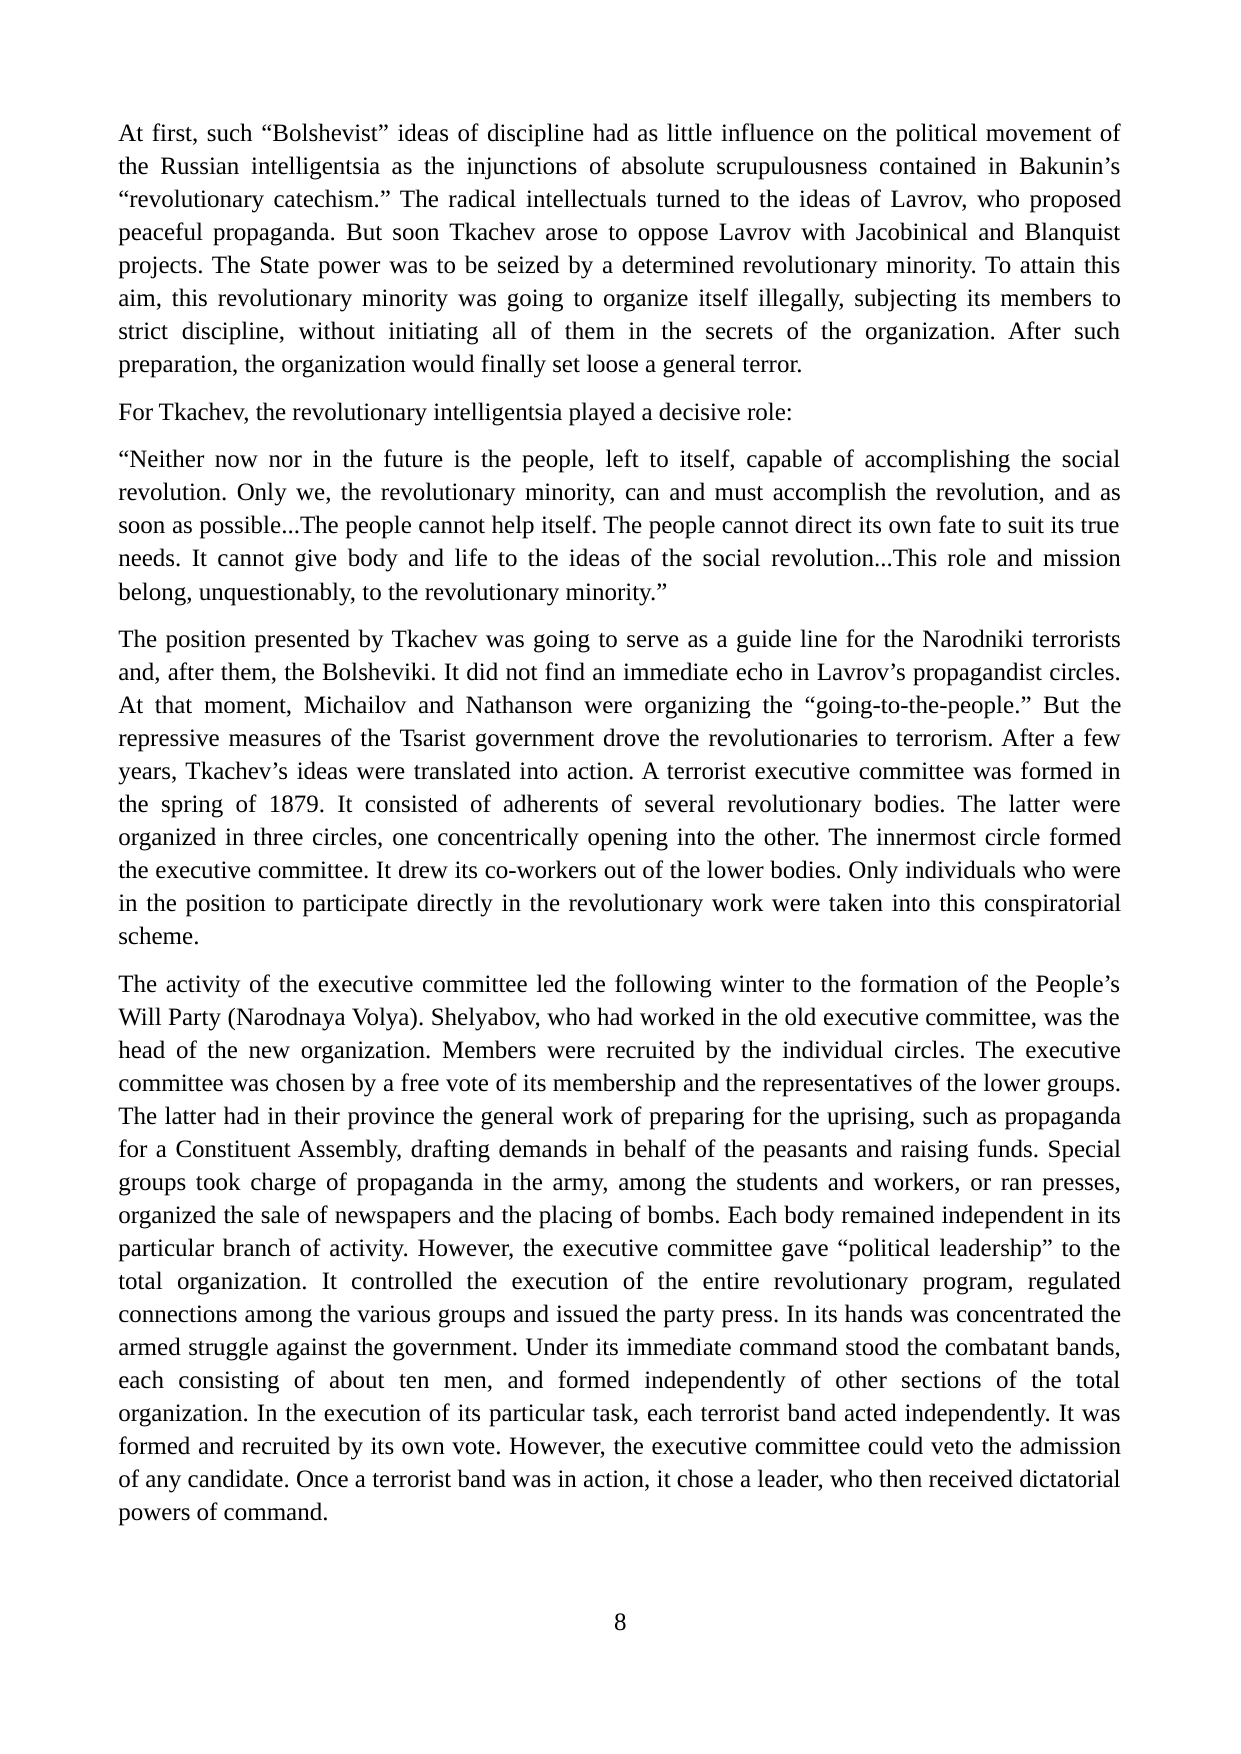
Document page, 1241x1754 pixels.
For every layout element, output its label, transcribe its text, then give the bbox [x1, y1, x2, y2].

text The position presented by Tkachev was going to serve as a guide line for the Narodniki terrorists and, after them, the Bolsheviki. It did not find an immediate echo in Lavrov’s propagandist circles. At that moment, Michailov and Nathanson were organizing the “going-to-the-people.” But the repressive measures of the Tsarist government drove the revolutionaries to terrorism. After a few years, Tkachev’s ideas were translated into action. A terrorist executive committee was formed in the spring of 1879. It consisted of adherents of several revolutionary bodies. The latter were organized in three circles, one concentrically opening into the other. The innermost circle formed the executive committee. It drew its co-workers out of the lower bodies. Only individuals who were in the position to participate directly in the revolutionary work were taken into this conspiratorial scheme. [118, 624, 1122, 950]
text For Tkachev, the revolutionary intelligentsia played a decisive role: [118, 397, 1122, 426]
text At first, such “Bolshevist” ideas of discipline had as little influence on the political movement of the Russian intelligentsia as the injunctions of absolute scrupulousness contained in Bakunin’s “revolutionary catechism.” The radical intellectuals turned to the ideas of Lavrov, who proposed peaceful propaganda. But soon Tkachev arose to oppose Lavrov with Jacobinical and Blanquist projects. The State power was to be seized by a determined revolutionary minority. To attain this aim, this revolutionary minority was going to organize itself illegally, subjecting its members to strict discipline, without initiating all of them in the secrets of the organization. After such preparation, the organization would finally set loose a general terror. [118, 118, 1122, 378]
text “Neither now nor in the future is the people, left to itself, capable of accomplishing the social revolution. Only we, the revolutionary minority, can and must accomplish the revolution, and as soon as possible...The people cannot help itself. The people cannot direct its own fate to suit its true needs. It cannot give body and life to the ideas of the social revolution...This role and mission belong, unquestionably, to the revolutionary minority.” [118, 444, 1122, 605]
text The activity of the executive committee led the following winter to the formation of the People’s Will Party (Narodnaya Volya). Shelyabov, who had worked in the old executive committee, was the head of the new organization. Members were recruited by the individual circles. The executive committee was chosen by a free vote of its membership and the representatives of the lower groups. The latter had in their province the general work of preparing for the uprising, such as propaganda for a Constituent Assembly, drafting demands in behalf of the peasants and raising funds. Special groups took charge of propaganda in the army, among the students and workers, or ran presses, organized the sale of newspapers and the placing of bombs. Each body remained independent in its particular branch of activity. However, the executive committee gave “political leadership” to the total organization. It controlled the execution of the entire revolutionary program, regulated connections among the various groups and issued the party press. In its hands was concentrated the armed struggle against the government. Under its immediate command stood the combatant bands, each consisting of about ten men, and formed independently of other sections of the total organization. In the execution of its particular task, each terrorist band acted independently. It was formed and recruited by its own vote. However, the executive committee could veto the admission of any candidate. Once a terrorist band was in action, it chose a leader, who then received dictatorial powers of command. [118, 969, 1122, 1526]
